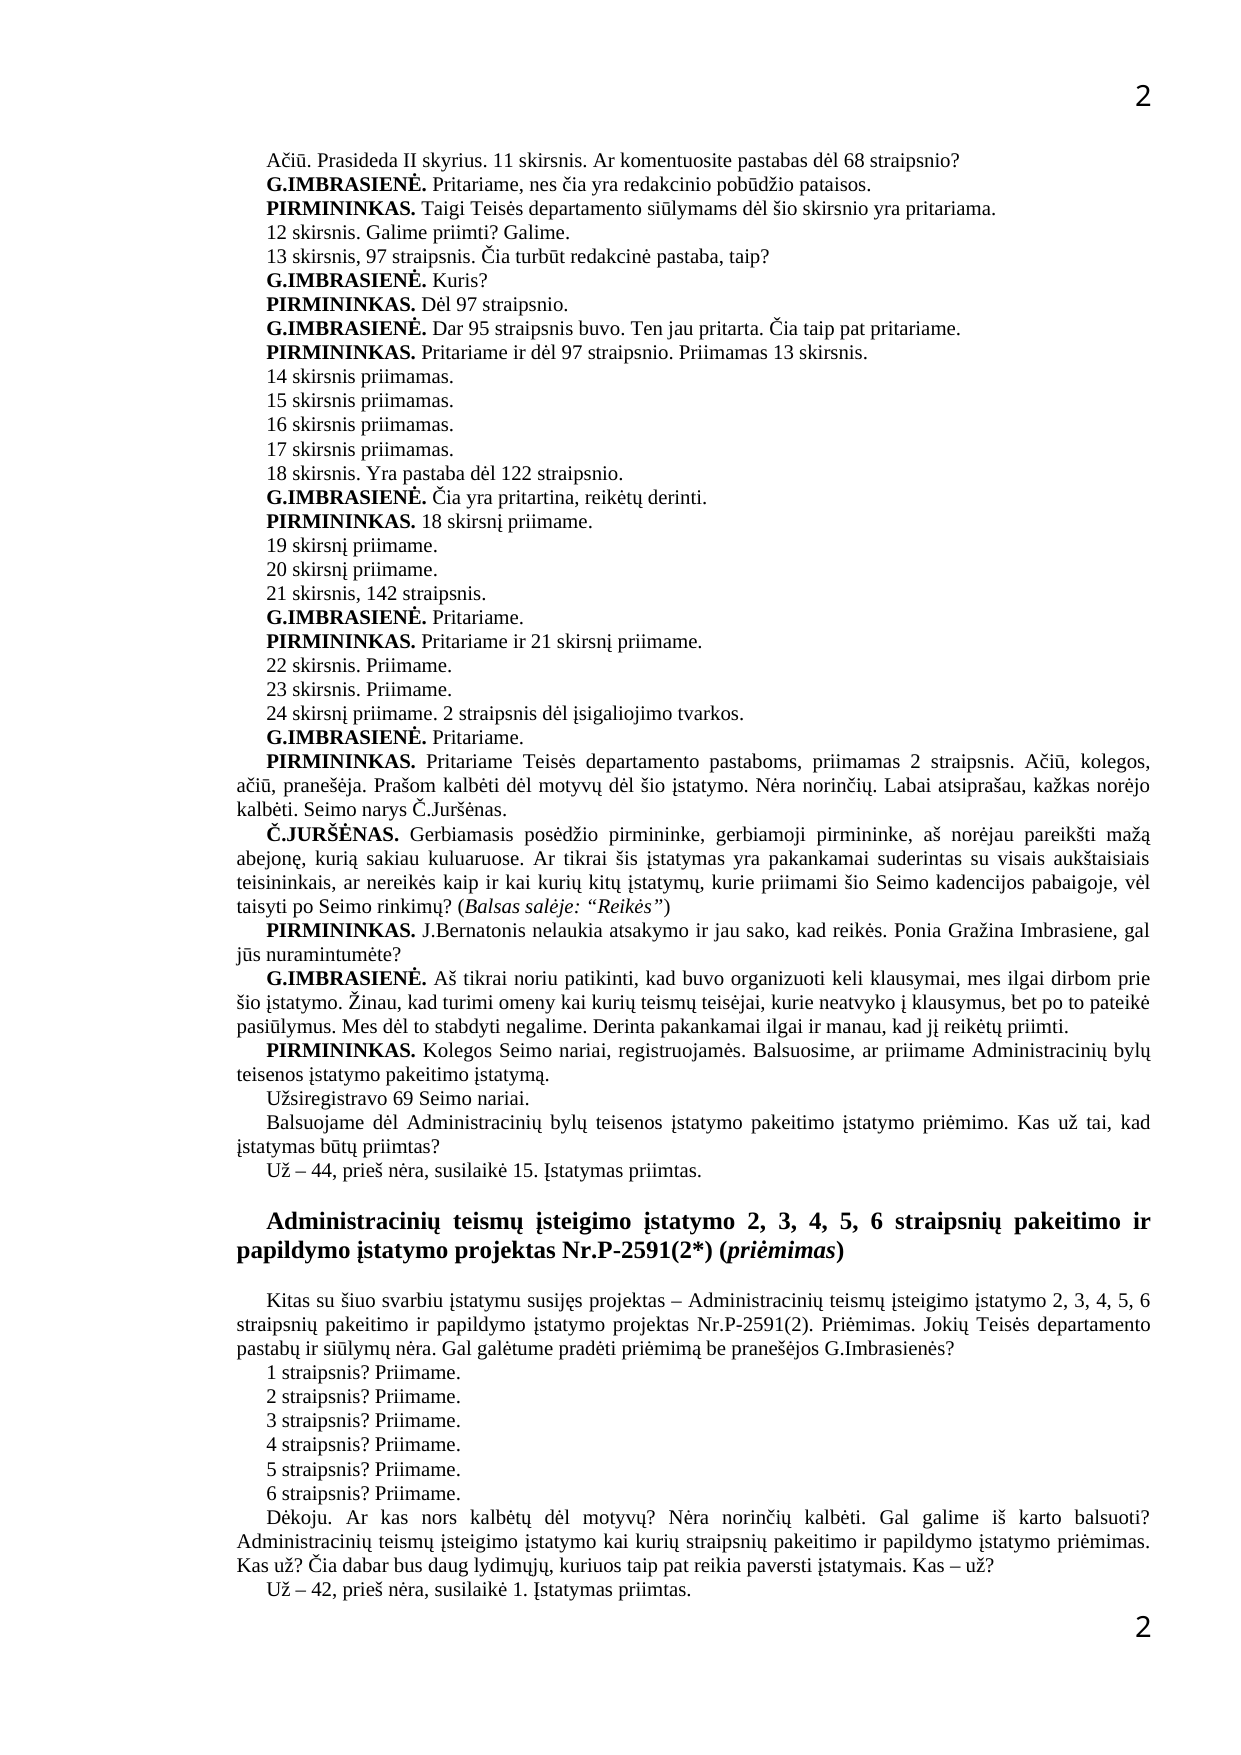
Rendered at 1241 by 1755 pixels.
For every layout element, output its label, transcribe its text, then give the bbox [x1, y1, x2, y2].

text Ačiū. Prasideda II skyrius. 11 skirsnis. Ar komentuosite pastabas dėl 68 straipsnio? [236, 148, 1152, 172]
text 1 straipsnis? Priimame. [236, 1360, 1152, 1384]
text 21 skirsnis, 142 straipsnis. [236, 581, 1152, 605]
text PIRMININKAS. Dėl 97 straipsnio. [236, 292, 1152, 316]
text PIRMININKAS. Pritariame Teisės departamento pastaboms, priimamas 2 straipsnis. Ačiū, kolegos, ačiū, pranešėja. Prašom kalbėti dėl motyvų dėl šio įstatymo. Nėra norinčių. Labai atsiprašau, kažkas norėjo kalbėti. Seimo narys Č.Juršėnas. [236, 749, 1152, 821]
text Užsiregistravo 69 Seimo nariai. [236, 1086, 1152, 1110]
text 22 skirsnis. Priimame. [236, 653, 1152, 677]
text PIRMININKAS. Taigi Teisės departamento siūlymams dėl šio skirsnio yra pritariama. [236, 196, 1152, 220]
text 5 straipsnis? Priimame. [236, 1456, 1152, 1481]
text G.IMBRASIENĖ. Kuris? [236, 268, 1152, 292]
text G.IMBRASIENĖ. Dar 95 straipsnis buvo. Ten jau pritarta. Čia taip pat pritariame. [236, 316, 1152, 340]
text G.IMBRASIENĖ. Pritariame. [236, 605, 1152, 629]
text Už – 44, prieš nėra, susilaikė 15. Įstatymas priimtas. [236, 1158, 1152, 1182]
text PIRMININKAS. Pritariame ir 21 skirsnį priimame. [236, 629, 1152, 653]
text 3 straipsnis? Priimame. [236, 1408, 1152, 1432]
text Kitas su šiuo svarbiu įstatymu susijęs projektas – Administracinių teismų įsteigimo įstatymo 2, 3, 4, 5, 6 straipsnių pakeitimo ir papildymo įstatymo projektas Nr.P-2591(2). Priėmimas. Jokių Teisės departamento pastabų ir siūlymų nėra. Gal galėtume pradėti priėmimą be pranešėjos G.Imbrasienės? [236, 1288, 1152, 1360]
text Balsuojame dėl Administracinių bylų teisenos įstatymo pakeitimo įstatymo priėmimo. Kas už tai, kad įstatymas būtų priimtas? [236, 1110, 1152, 1158]
text 23 skirsnis. Priimame. [236, 677, 1152, 701]
text 24 skirsnį priimame. 2 straipsnis dėl įsigaliojimo tvarkos. [236, 701, 1152, 725]
text G.IMBRASIENĖ. Pritariame. [236, 725, 1152, 749]
text 13 skirsnis, 97 straipsnis. Čia turbūt redakcinė pastaba, taip? [236, 244, 1152, 268]
text 12 skirsnis. Galime priimti? Galime. [236, 220, 1152, 244]
text 17 skirsnis priimamas. [236, 436, 1152, 461]
text 19 skirsnį priimame. [236, 533, 1152, 557]
text PIRMININKAS. Pritariame ir dėl 97 straipsnio. Priimamas 13 skirsnis. [236, 340, 1152, 364]
text Dėkoju. Ar kas nors kalbėtų dėl motyvų? Nėra norinčių kalbėti. Gal galime iš karto balsuoti? Administracinių teismų įsteigimo įstatymo kai kurių straipsnių pakeitimo ir papildymo įstatymo priėmimas. Kas už? Čia dabar bus daug lydimųjų, kuriuos taip pat reikia paversti įstatymais. Kas – už? [236, 1504, 1152, 1577]
text Administracinių teismų įsteigimo įstatymo 2, 3, 4, 5, 6 straipsnių pakeitimo ir papildymo įstatymo projektas Nr.P-2591(2*) (priėmimas) [236, 1206, 1152, 1264]
text G.IMBRASIENĖ. Aš tikrai noriu patikinti, kad buvo organizuoti keli klausymai, mes ilgai dirbom prie šio įstatymo. Žinau, kad turimi omeny kai kurių teismų teisėjai, kurie neatvyko į klausymus, bet po to pateikė pasiūlymus. Mes dėl to stabdyti negalime. Derinta pakankamai ilgai ir manau, kad jį reikėtų priimti. [236, 966, 1152, 1038]
text Už – 42, prieš nėra, susilaikė 1. Įstatymas priimtas. [236, 1577, 1152, 1601]
text 16 skirsnis priimamas. [236, 412, 1152, 436]
text 15 skirsnis priimamas. [236, 388, 1152, 412]
text Č.JURŠĖNAS. Gerbiamasis posėdžio pirmininke, gerbiamoji pirmininke, aš norėjau pareikšti mažą abejonę, kurią sakiau kuluaruose. Ar tikrai šis įstatymas yra pakankamai suderintas su visais aukštaisiais teisininkais, ar nereikės kaip ir kai kurių kitų įstatymų, kurie priimami šio Seimo kadencijos pabaigoje, vėl taisyti po Seimo rinkimų? (Balsas salėje: “Reikės”) [236, 821, 1152, 918]
text G.IMBRASIENĖ. Pritariame, nes čia yra redakcinio pobūdžio pataisos. [236, 172, 1152, 196]
text 2 straipsnis? Priimame. [236, 1384, 1152, 1408]
text 20 skirsnį priimame. [236, 557, 1152, 581]
text 6 straipsnis? Priimame. [236, 1481, 1152, 1504]
text 4 straipsnis? Priimame. [236, 1432, 1152, 1456]
text PIRMININKAS. Kolegos Seimo nariai, registruojamės. Balsuosime, ar priimame Administracinių bylų teisenos įstatymo pakeitimo įstatymą. [236, 1038, 1152, 1086]
text PIRMININKAS. J.Bernatonis nelaukia atsakymo ir jau sako, kad reikės. Ponia Gražina Imbrasiene, gal jūs nuramintumėte? [236, 918, 1152, 966]
text G.IMBRASIENĖ. Čia yra pritartina, reikėtų derinti. [236, 484, 1152, 509]
text 14 skirsnis priimamas. [236, 364, 1152, 388]
text 18 skirsnis. Yra pastaba dėl 122 straipsnio. [236, 461, 1152, 484]
text PIRMININKAS. 18 skirsnį priimame. [236, 509, 1152, 533]
